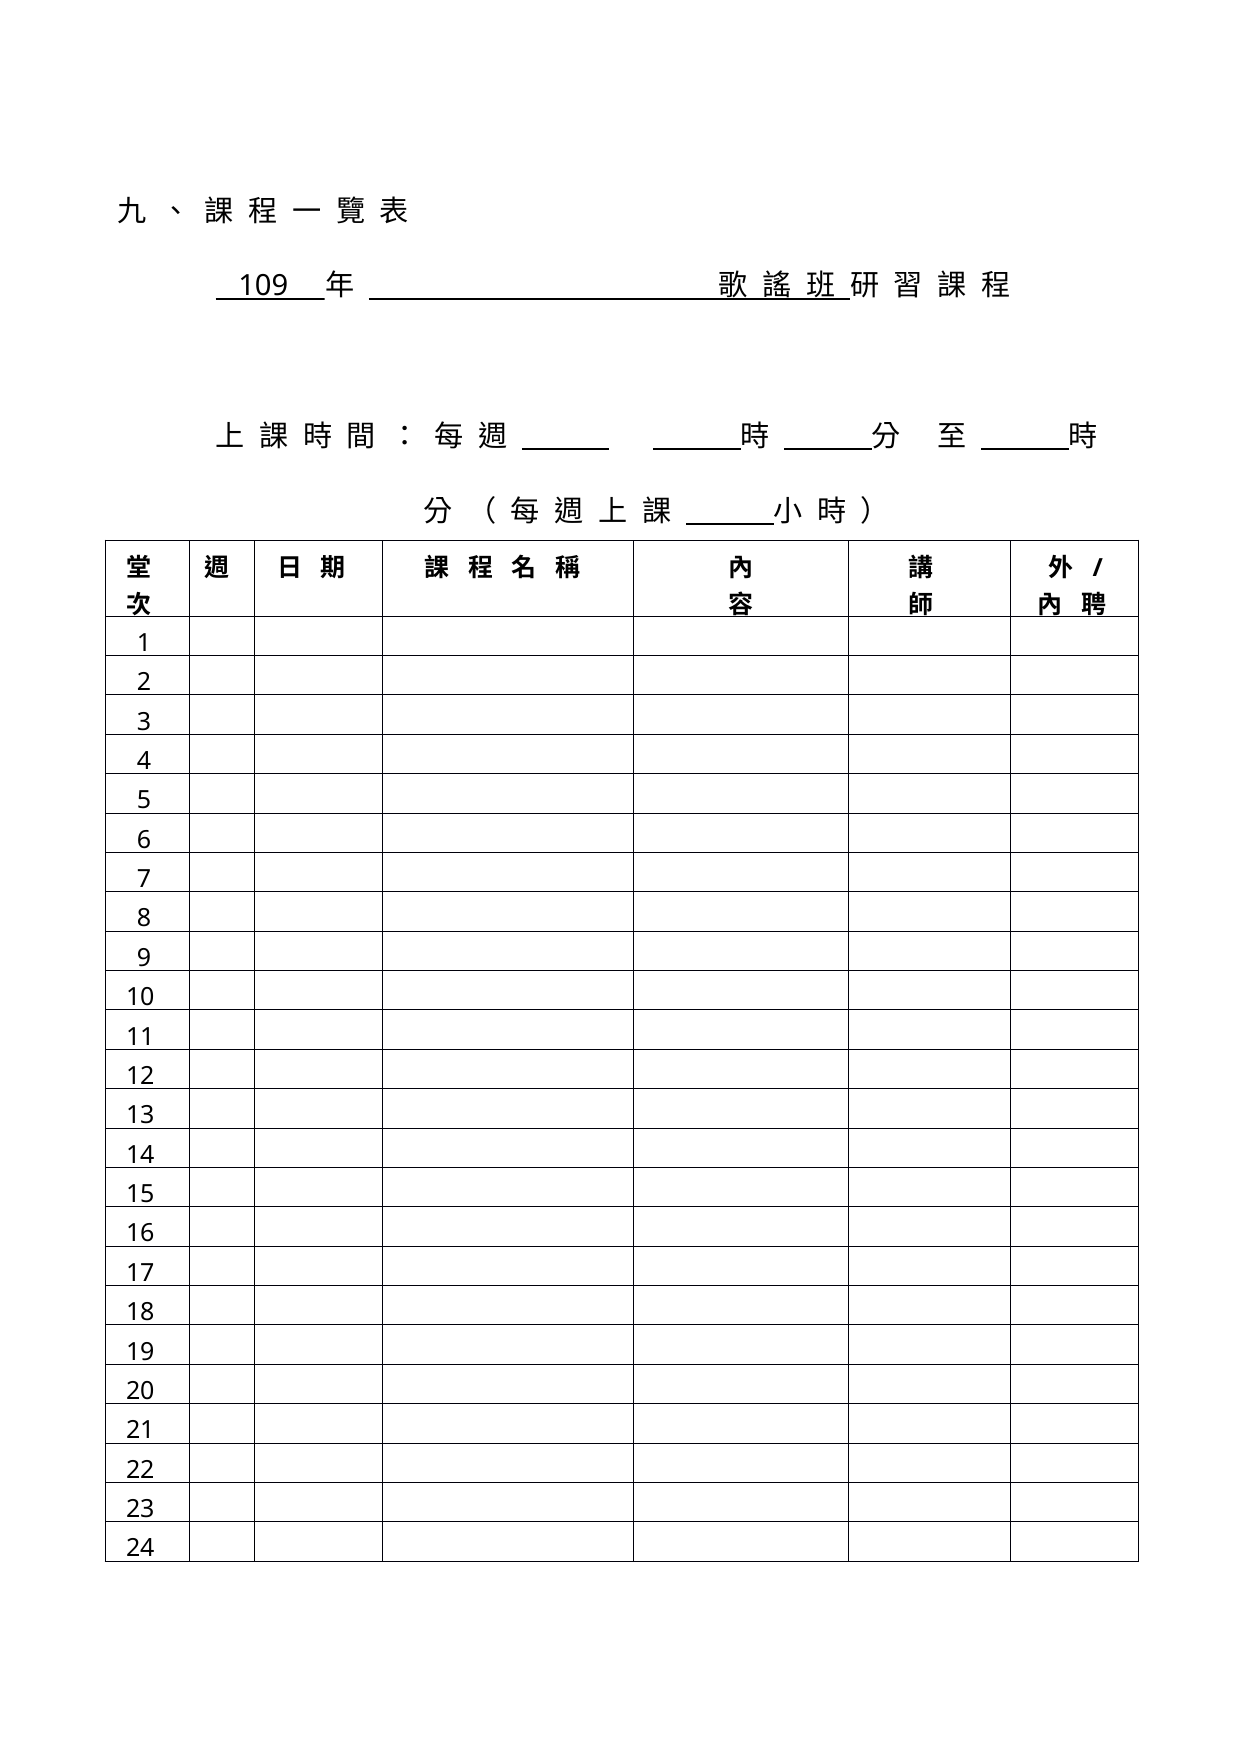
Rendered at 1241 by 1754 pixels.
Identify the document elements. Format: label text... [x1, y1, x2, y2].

table_cell 18 [106, 1286, 189, 1324]
text 九、課程一覽表 [117, 164, 1123, 239]
table_cell [190, 1247, 254, 1285]
table_cell [255, 656, 382, 694]
table_cell [383, 656, 633, 694]
table_cell [383, 1325, 633, 1364]
table_cell [255, 1089, 382, 1127]
table_header 外/內聘 [1011, 541, 1138, 616]
table_cell [190, 1286, 254, 1324]
table_cell 12 [106, 1050, 189, 1088]
table_cell [255, 774, 382, 812]
table_cell [1011, 774, 1138, 812]
table_cell [255, 1365, 382, 1403]
table_cell [634, 1129, 848, 1167]
text 上課時間：每週 時 分 至 時 分（每週上課 小時） [191, 389, 1123, 539]
table_cell [849, 617, 1010, 655]
table_cell [849, 1089, 1010, 1127]
table_cell [383, 1129, 633, 1167]
table_cell 15 [106, 1168, 189, 1206]
table_cell [255, 1050, 382, 1088]
table_cell [383, 617, 633, 655]
table_cell [190, 1404, 254, 1442]
table_cell [634, 814, 848, 852]
table_cell [1011, 617, 1138, 655]
table_cell [383, 695, 633, 734]
table_cell 21 [106, 1404, 189, 1442]
table_cell 7 [106, 853, 189, 891]
table_cell [849, 656, 1010, 694]
table_cell [383, 774, 633, 812]
table_cell [190, 1010, 254, 1049]
table_cell [849, 1129, 1010, 1167]
table_cell [849, 1207, 1010, 1246]
table_cell [634, 892, 848, 931]
table_cell [1011, 1129, 1138, 1167]
table_cell 24 [106, 1522, 189, 1561]
table_cell [849, 1168, 1010, 1206]
table_cell [255, 1444, 382, 1482]
table_cell [634, 1522, 848, 1561]
table_cell 17 [106, 1247, 189, 1285]
table_cell [634, 1168, 848, 1206]
table_cell [634, 1089, 848, 1127]
table_cell [1011, 892, 1138, 931]
table_cell [1011, 1089, 1138, 1127]
table_cell [255, 892, 382, 931]
table_cell [1011, 1444, 1138, 1482]
table_cell [634, 1325, 848, 1364]
table_cell [255, 1286, 382, 1324]
table_cell [190, 932, 254, 970]
table_cell [255, 617, 382, 655]
table_cell [849, 1050, 1010, 1088]
table_cell 4 [106, 735, 189, 773]
table_cell [255, 814, 382, 852]
table_cell [634, 932, 848, 970]
table_cell [634, 617, 848, 655]
table_cell [255, 1010, 382, 1049]
table_cell [634, 1483, 848, 1521]
table_cell [1011, 1522, 1138, 1561]
table_cell [190, 1207, 254, 1246]
table_cell [1011, 695, 1138, 734]
table_header 內 容 [634, 541, 848, 616]
table_cell [383, 1168, 633, 1206]
table_cell [190, 774, 254, 812]
table_cell [255, 971, 382, 1009]
table_cell [190, 1050, 254, 1088]
table_cell [849, 1522, 1010, 1561]
table_cell [1011, 1365, 1138, 1403]
table_cell [849, 774, 1010, 812]
table_cell [1011, 1010, 1138, 1049]
table_cell [634, 971, 848, 1009]
table_cell [190, 853, 254, 891]
table_cell [1011, 1050, 1138, 1088]
table_cell 10 [106, 971, 189, 1009]
table_header 週 [190, 541, 254, 616]
table_header 課程名稱 [383, 541, 633, 616]
table_cell [255, 853, 382, 891]
table_cell 22 [106, 1444, 189, 1482]
text 109 年 歌謠班研習課程 [117, 239, 1123, 314]
table_cell [849, 971, 1010, 1009]
table_cell [383, 735, 633, 773]
table_cell [383, 1010, 633, 1049]
table_cell [190, 1129, 254, 1167]
table_cell 23 [106, 1483, 189, 1521]
table_cell [383, 1483, 633, 1521]
table_cell [634, 735, 848, 773]
table_cell 16 [106, 1207, 189, 1246]
table_cell [1011, 656, 1138, 694]
table_cell 19 [106, 1325, 189, 1364]
table_cell [383, 814, 633, 852]
table_cell [1011, 1483, 1138, 1521]
table_cell [190, 656, 254, 694]
table_cell [849, 735, 1010, 773]
table_cell [634, 774, 848, 812]
table_cell 8 [106, 892, 189, 931]
table_cell [255, 1247, 382, 1285]
table_cell [190, 735, 254, 773]
table_cell [634, 1010, 848, 1049]
table_header 堂次 [106, 541, 189, 616]
table_cell [1011, 1404, 1138, 1442]
table_cell [1011, 1168, 1138, 1206]
table_cell [1011, 932, 1138, 970]
table_cell [1011, 1247, 1138, 1285]
table_cell [383, 1247, 633, 1285]
table_cell [849, 814, 1010, 852]
table_cell [849, 695, 1010, 734]
table_header 日期 [255, 541, 382, 616]
table_cell [255, 1483, 382, 1521]
table_cell [383, 853, 633, 891]
table_cell 13 [106, 1089, 189, 1127]
table_cell 6 [106, 814, 189, 852]
table_cell 2 [106, 656, 189, 694]
table_cell 3 [106, 695, 189, 734]
table_cell [849, 1286, 1010, 1324]
table_cell [1011, 1325, 1138, 1364]
table_cell [190, 1168, 254, 1206]
table_cell 1 [106, 617, 189, 655]
table_cell [190, 1365, 254, 1403]
table_cell 9 [106, 932, 189, 970]
table_cell [255, 695, 382, 734]
table_cell [849, 892, 1010, 931]
table_cell [383, 932, 633, 970]
table_cell [190, 1483, 254, 1521]
table_cell [634, 1365, 848, 1403]
table_cell [1011, 853, 1138, 891]
table_cell [849, 1483, 1010, 1521]
table_cell [190, 1089, 254, 1127]
table_cell [849, 1365, 1010, 1403]
table_cell [383, 1522, 633, 1561]
table_cell [634, 695, 848, 734]
table_cell [1011, 814, 1138, 852]
table_cell [849, 1325, 1010, 1364]
table_cell [1011, 1207, 1138, 1246]
table_cell [190, 814, 254, 852]
table_cell [190, 617, 254, 655]
table_cell [849, 932, 1010, 970]
table_cell 11 [106, 1010, 189, 1049]
table_cell [383, 1207, 633, 1246]
table_cell [190, 971, 254, 1009]
table_cell [255, 1325, 382, 1364]
table_cell [849, 1247, 1010, 1285]
table_cell [383, 971, 633, 1009]
table_cell 20 [106, 1365, 189, 1403]
table_cell [255, 735, 382, 773]
table_cell [255, 1522, 382, 1561]
table_header 講 師 [849, 541, 1010, 616]
table_cell [849, 853, 1010, 891]
table_cell [255, 1207, 382, 1246]
table_cell [190, 892, 254, 931]
table_cell [383, 892, 633, 931]
table_cell [1011, 735, 1138, 773]
table_cell [190, 1325, 254, 1364]
table_cell [634, 1247, 848, 1285]
table_cell [634, 853, 848, 891]
table_cell 14 [106, 1129, 189, 1167]
table_cell [383, 1089, 633, 1127]
table_cell [634, 1286, 848, 1324]
table_cell [634, 656, 848, 694]
table_cell [383, 1404, 633, 1442]
table_cell [190, 1444, 254, 1482]
table_cell [1011, 1286, 1138, 1324]
table_cell [849, 1010, 1010, 1049]
table_cell [383, 1286, 633, 1324]
table_cell [255, 1404, 382, 1442]
table_cell [190, 695, 254, 734]
table_cell [634, 1050, 848, 1088]
table_cell [383, 1444, 633, 1482]
table_cell 5 [106, 774, 189, 812]
table_cell [849, 1444, 1010, 1482]
table_cell [1011, 971, 1138, 1009]
table_cell [383, 1365, 633, 1403]
table_cell [849, 1404, 1010, 1442]
table_cell [255, 1129, 382, 1167]
table_cell [255, 932, 382, 970]
table_cell [634, 1444, 848, 1482]
table_cell [190, 1522, 254, 1561]
table_cell [383, 1050, 633, 1088]
table_cell [634, 1207, 848, 1246]
table_cell [255, 1168, 382, 1206]
table_cell [634, 1404, 848, 1442]
